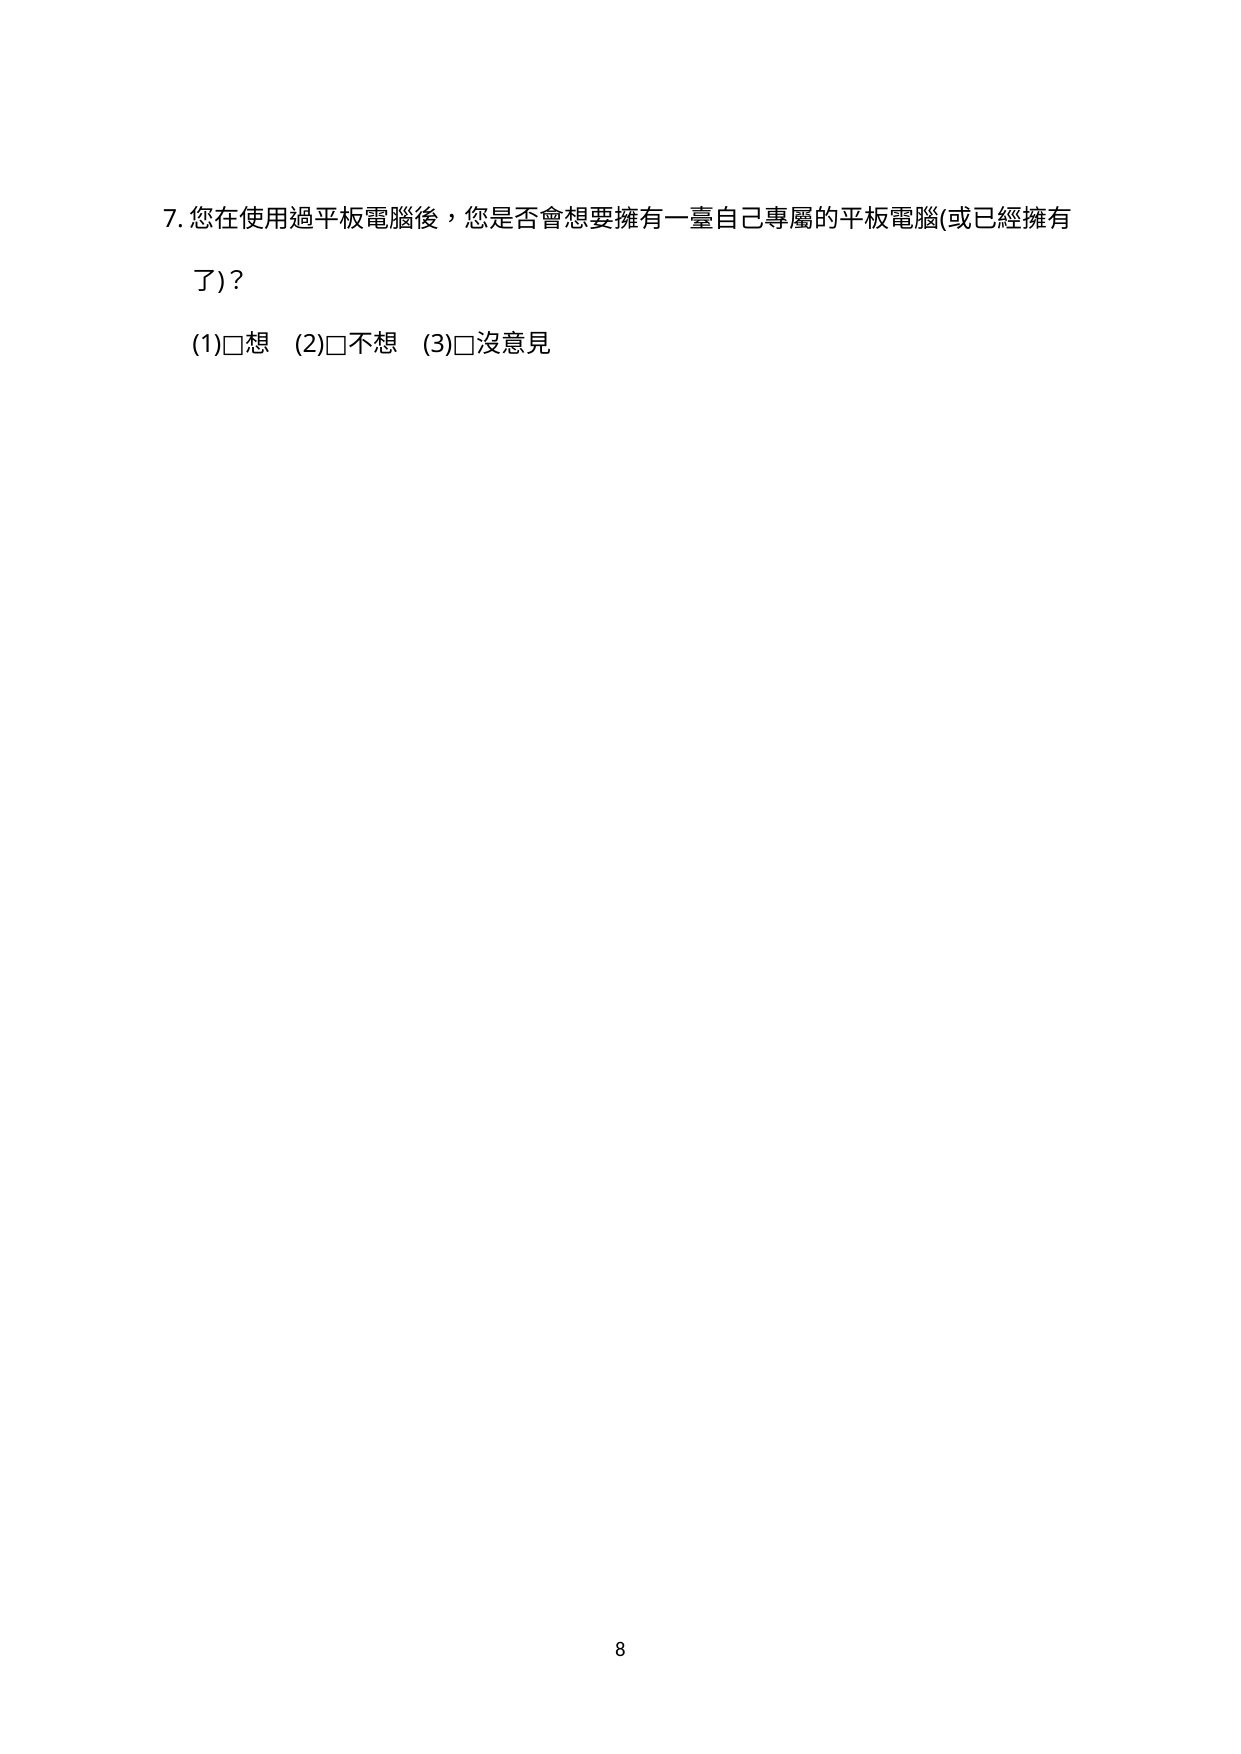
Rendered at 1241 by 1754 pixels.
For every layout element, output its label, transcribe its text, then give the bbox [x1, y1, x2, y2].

text 7. 您在使用過平板電腦後，您是否會想要擁有一臺自己專屬的平板電腦(或已經擁有了)？ [163, 175, 1078, 300]
text (1)□想 (2)□不想 (3)□沒意見 [192, 300, 1078, 362]
